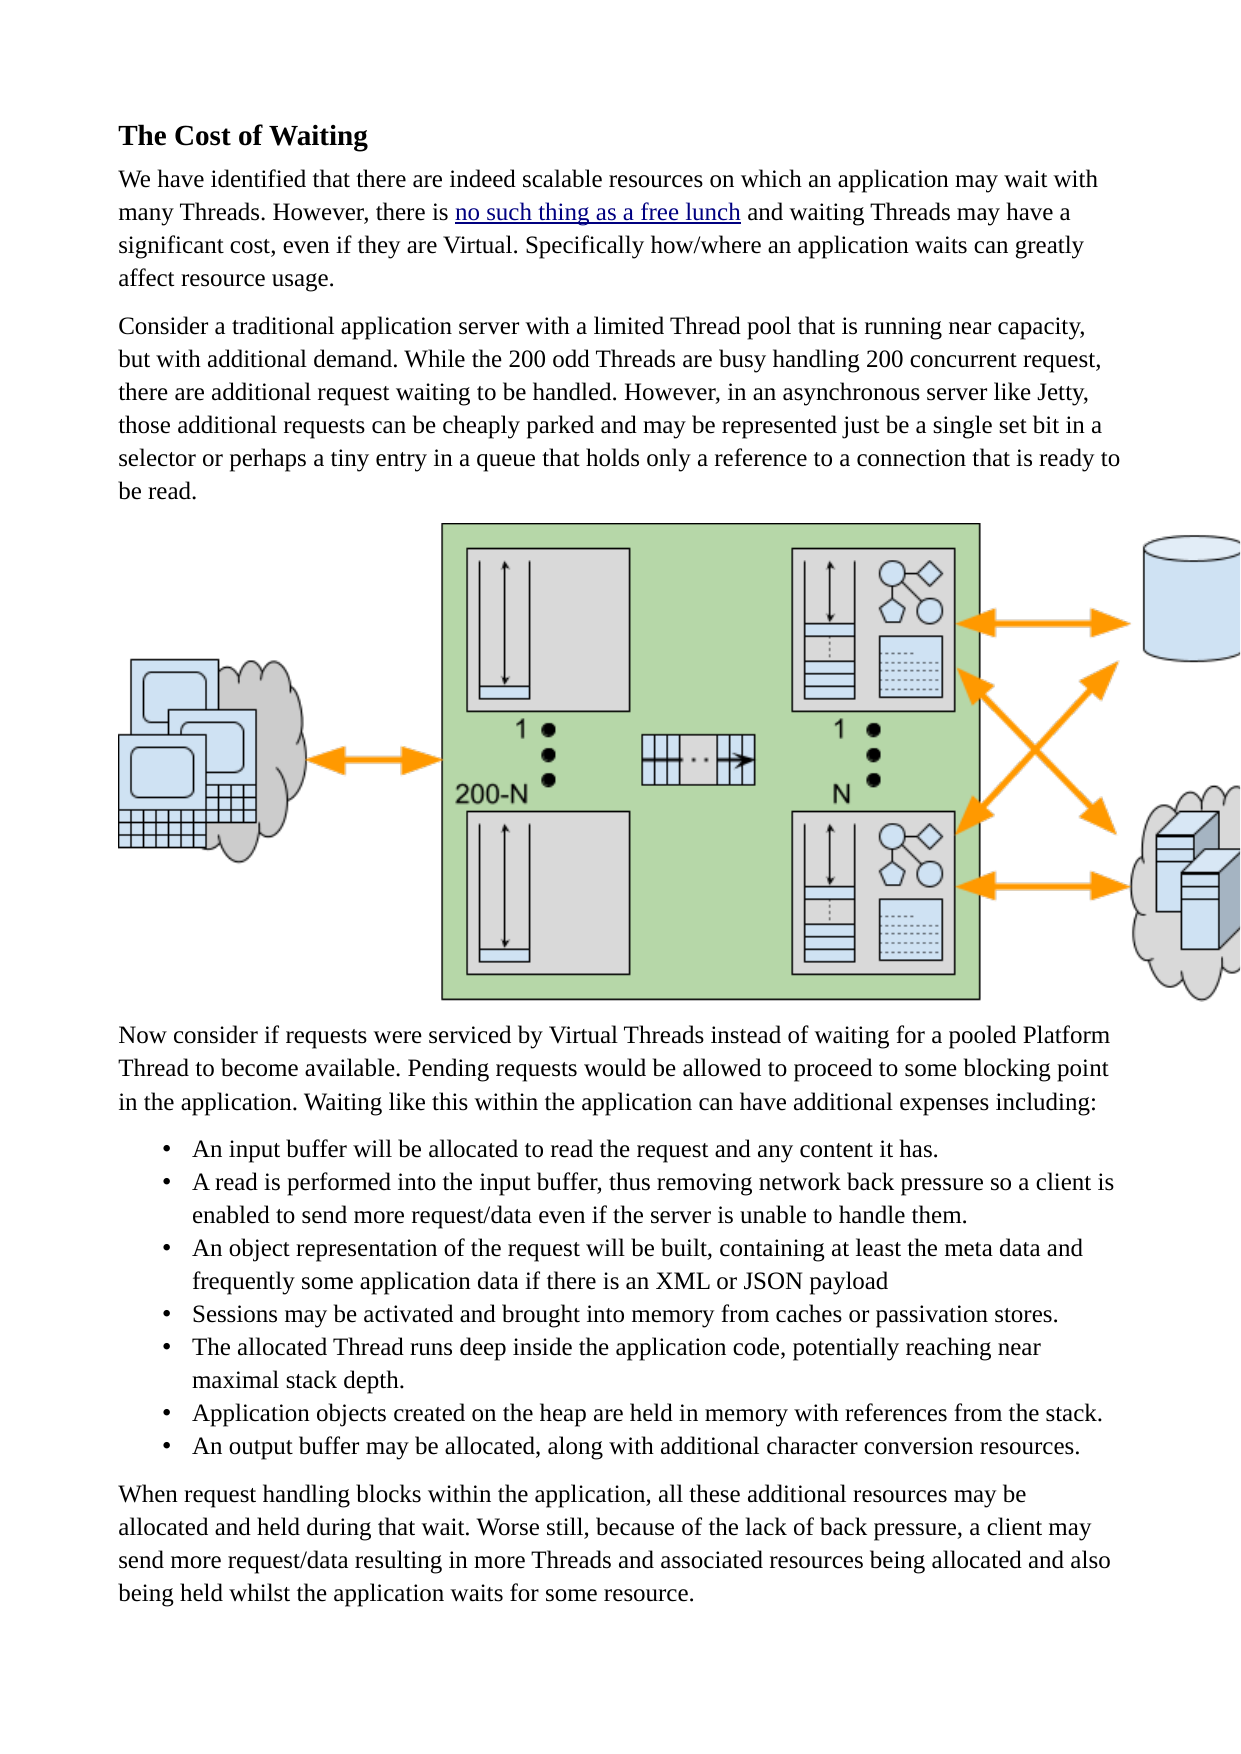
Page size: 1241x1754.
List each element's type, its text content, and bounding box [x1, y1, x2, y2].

list A read is performed into the input buffer, thus removing network back pressure so a client is enabled to send more request/data even if the server is unable to handle them. [162, 1167, 1122, 1229]
picture [118, 523, 1241, 1002]
list An input buffer will be allocated to read the request and any content it has. [162, 1134, 1122, 1163]
text We have identified that there are indeed scalable resources on which an application may wait with many Threads. However, there is no such thing as a free lunch and waiting Threads may have a significant cost, even if they are Virtual. Specifically how/where an application waits can greatly affect resource usage. [118, 164, 1122, 292]
list Application objects created on the heap are held in memory with references from the stack. [162, 1398, 1122, 1427]
list Sessions may be activated and brought into memory from caches or passivation stores. [162, 1299, 1122, 1328]
list An object representation of the request will be built, containing at least the meta data and frequently some application data if there is an XML or JSON payload [162, 1233, 1122, 1295]
list The allocated Thread runs deep inside the application code, potentially reaching near maximal stack depth. [162, 1332, 1122, 1394]
text Now consider if requests were serviced by Virtual Threads instead of waiting for a pooled Platform Thread to become available. Pending requests would be allowed to proceed to some blocking point in the application. Waiting like this within the application can have additional expenses including: [118, 1021, 1122, 1115]
text Consider a traditional application server with a limited Thread pool that is running near capacity, but with additional demand. While the 200 odd Threads are busy handling 200 concurrent request, there are additional request waiting to be handled. However, in an asynchronous server like Jetty, those additional requests can be cheaply parked and may be represented just be a single set bit in a selector or perhaps a tiny entry in a queue that holds only a reference to a connection that is ready to be read. [118, 311, 1122, 505]
text When request handling blocks within the application, all these additional resources may be allocated and held during that wait. Worse still, because of the lack of back pressure, a client may send more request/data resulting in more Threads and associated resources being allocated and also being held whilst the application waits for some resource. [118, 1479, 1122, 1607]
list An output buffer may be allocated, along with additional character conversion resources. [162, 1431, 1122, 1460]
subtitle The Cost of Waiting [118, 118, 1122, 152]
